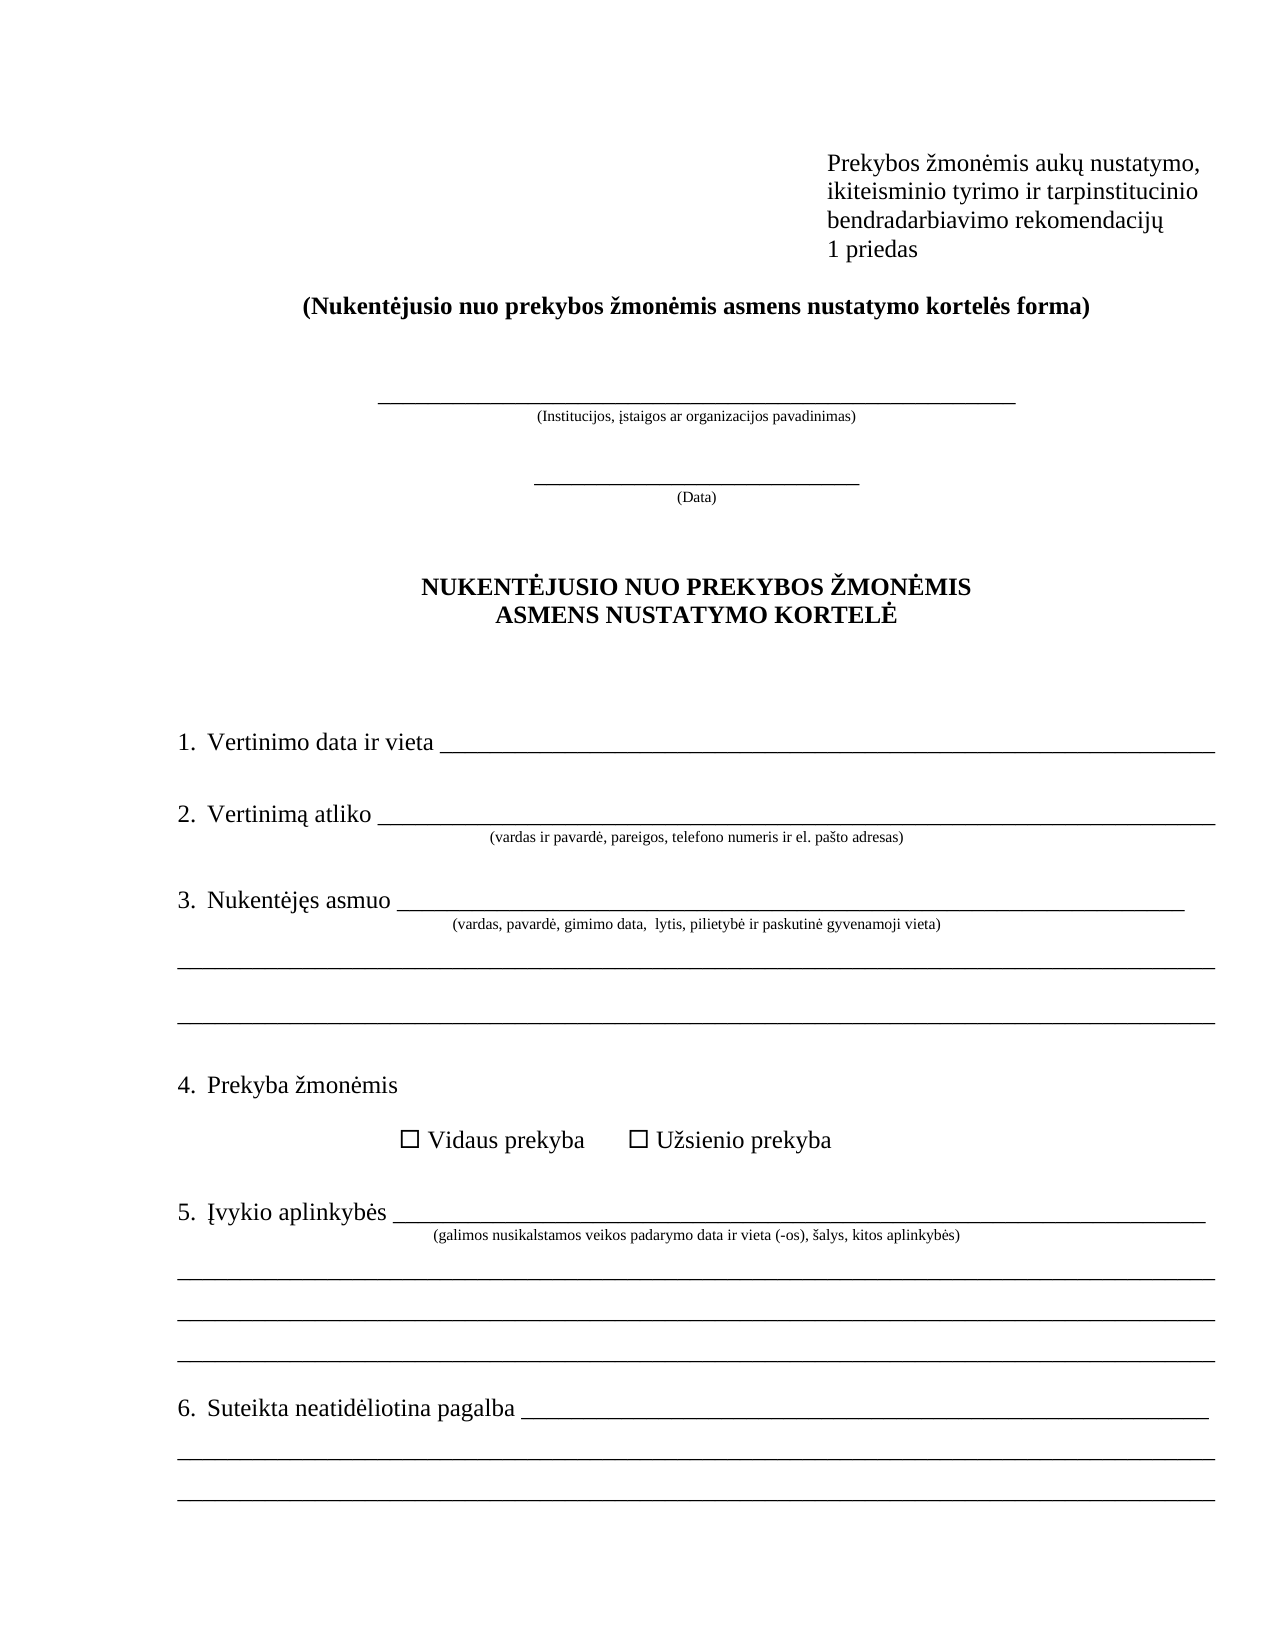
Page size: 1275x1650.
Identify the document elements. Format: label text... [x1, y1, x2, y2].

text 4. Prekyba žmonėmis [177, 1070, 1216, 1099]
text ___________________________________________________________________________________ [177, 1295, 1216, 1324]
text ___________________________________________________________________________________ [177, 1254, 1216, 1283]
text 2. Vertinimą atliko ___________________________________________________________________ [177, 799, 1216, 828]
text __________________________ [177, 459, 1216, 488]
text 1 priedas [827, 234, 1216, 263]
text ___________________________________________________ [177, 378, 1216, 406]
text (Nukentėjusio nuo prekybos žmonėmis asmens nustatymo kortelės forma) [177, 291, 1216, 320]
text  Vidaus prekyba  Užsienio prekyba [177, 1125, 1216, 1154]
text (vardas, pavardė, gimimo data, lytis, pilietybė ir paskutinė gyvenamoji vieta) [177, 914, 1216, 943]
text 5. Įvykio aplinkybės _________________________________________________________________ [177, 1197, 1216, 1226]
text (galimos nusikalstamos veikos padarymo data ir vieta (-os), šalys, kitos aplinkybės) [177, 1226, 1216, 1254]
text ASMENS NUSTATYMO KORTELĖ [177, 600, 1216, 629]
text NUKENTĖJUSIO NUO PREKYBOS ŽMONĖMIS [177, 572, 1216, 600]
text ___________________________________________________________________________________ [177, 1336, 1216, 1365]
text ___________________________________________________________________________________ [177, 943, 1216, 972]
text ___________________________________________________________________________________ [177, 998, 1216, 1027]
text 3. Nukentėjęs asmuo _______________________________________________________________ [177, 886, 1216, 914]
text (vardas ir pavardė, pareigos, telefono numeris ir el. pašto adresas) [177, 828, 1216, 857]
text 6. Suteikta neatidėliotina pagalba _______________________________________________________ [177, 1393, 1216, 1422]
text Prekybos žmonėmis aukų nustatymo, ikiteisminio tyrimo ir tarpinstitucinio bendradarbiavimo rekomendacijų [827, 148, 1216, 234]
text (Data) [177, 488, 1216, 514]
text ___________________________________________________________________________________ [177, 1475, 1216, 1504]
text 1. Vertinimo data ir vieta ______________________________________________________________ [177, 727, 1216, 756]
text (Institucijos, įstaigos ar organizacijos pavadinimas) [177, 406, 1216, 433]
text ___________________________________________________________________________________ [177, 1434, 1216, 1463]
